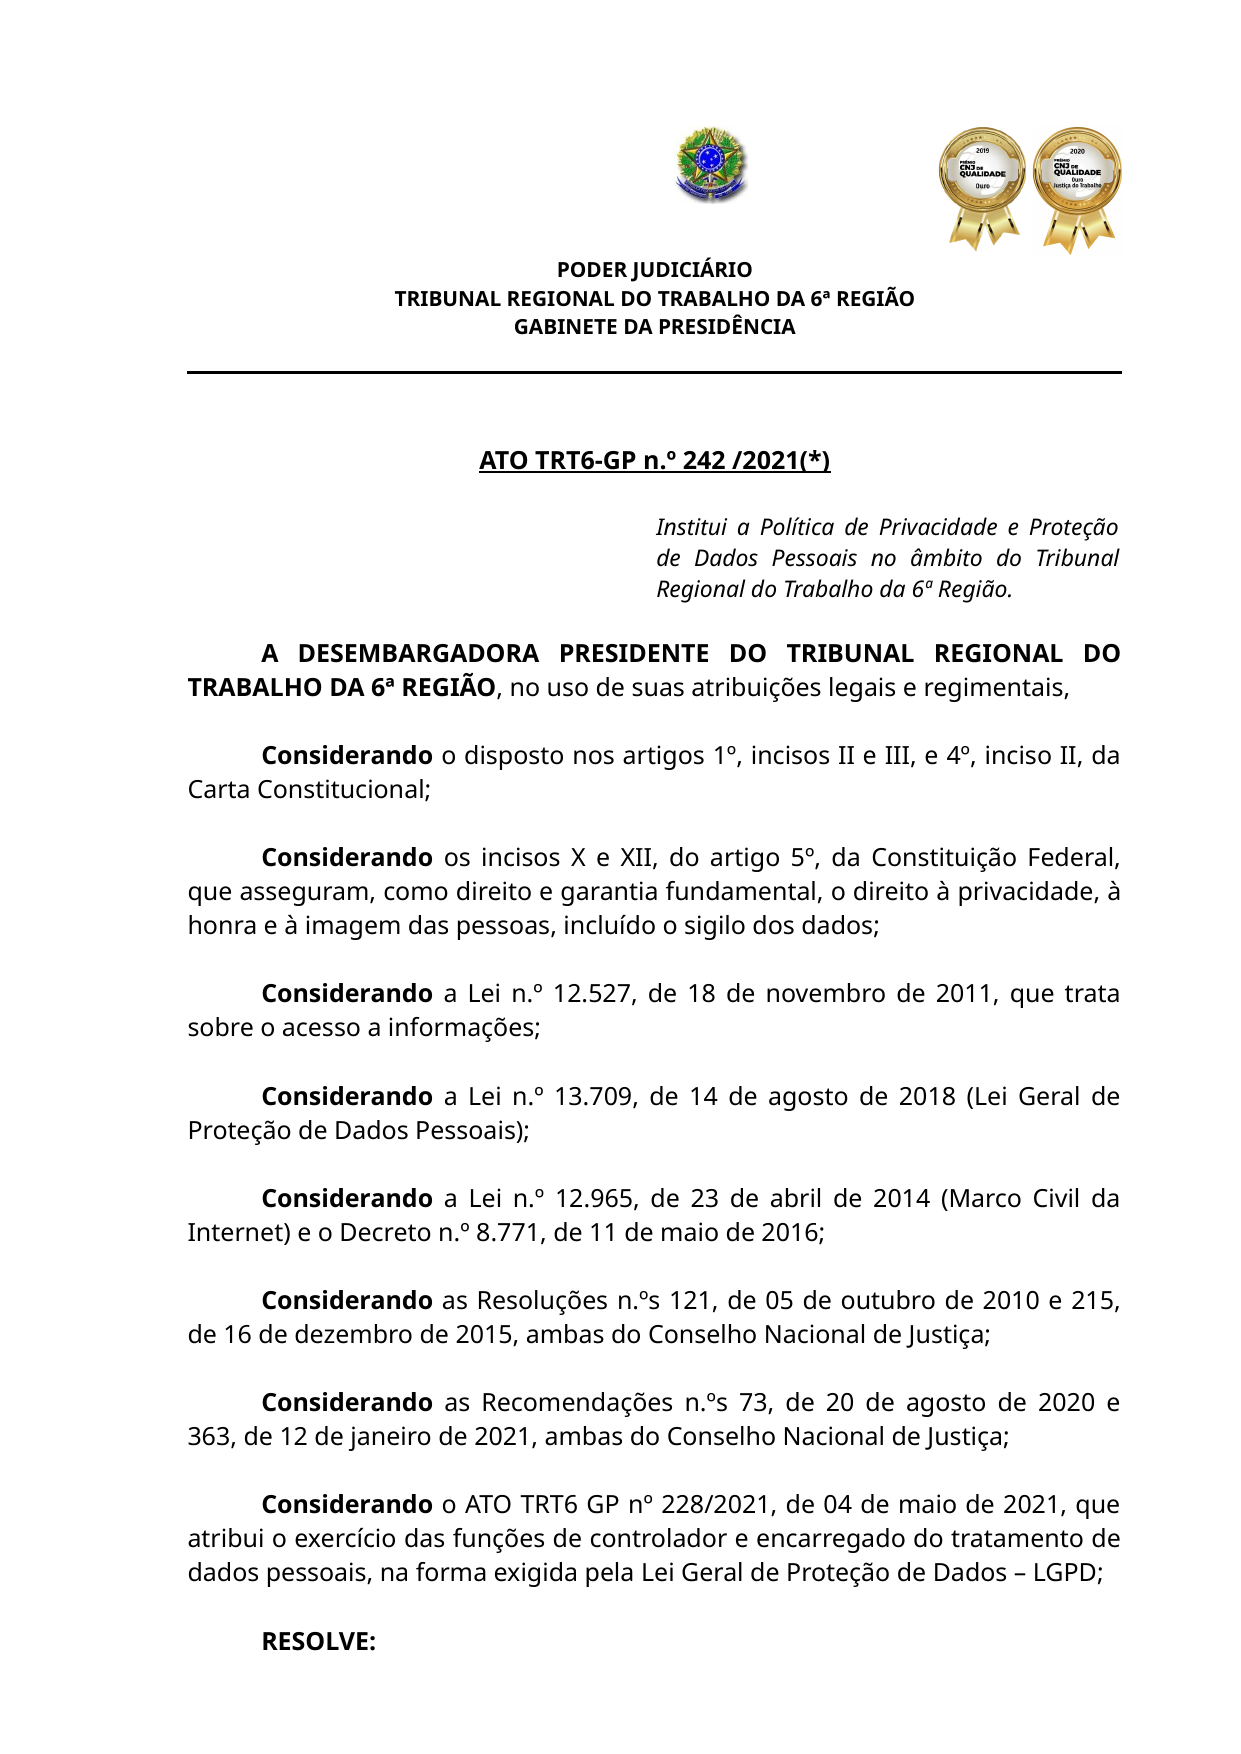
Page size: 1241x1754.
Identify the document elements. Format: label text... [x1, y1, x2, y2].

text Considerando o ATO TRT6 GP nº 228/2021, de 04 de maio de 2021, que atribui o exercício das funções de controlador e encarregado do tratamento de dados pessoais, na forma exigida pela Lei Geral de Proteção de Dados – LGPD; [187, 1487, 1122, 1589]
text Considerando as Recomendações n.ºs 73, de 20 de agosto de 2020 e 363, de 12 de janeiro de 2021, ambas do Conselho Nacional de Justiça; [187, 1385, 1122, 1453]
text Considerando a Lei n.º 13.709, de 14 de agosto de 2018 (Lei Geral de Proteção de Dados Pessoais); [187, 1078, 1122, 1146]
text Considerando as Resoluções n.ºs 121, de 05 de outubro de 2010 e 215, de 16 de dezembro de 2015, ambas do Conselho Nacional de Justiça; [187, 1283, 1122, 1351]
text Considerando o disposto nos artigos 1º, incisos II e III, e 4º, inciso II, da Carta Constitucional; [187, 738, 1122, 806]
text ATO TRT6-GP n.º 242 /2021(*) [187, 442, 1122, 476]
text A DESEMBARGADORA PRESIDENTE DO TRIBUNAL REGIONAL DO TRABALHO DA 6ª REGIÃO, no uso de suas atribuições legais e regimentais, [187, 635, 1122, 703]
text Considerando a Lei n.º 12.527, de 18 de novembro de 2011, que trata sobre o acesso a informações; [187, 976, 1122, 1044]
text Considerando a Lei n.º 12.965, de 23 de abril de 2014 (Marco Civil da Internet) e o Decreto n.º 8.771, de 11 de maio de 2016; [187, 1180, 1122, 1248]
text RESOLVE: [187, 1623, 1122, 1657]
text Institui a Política de Privacidade e Proteção de Dados Pessoais no âmbito do Tribunal Regional do Trabalho da 6ª Região. [656, 510, 1122, 604]
text Considerando os incisos X e XII, do artigo 5º, da Constituição Federal, que asseguram, como direito e garantia fundamental, o direito à privacidade, à honra e à imagem das pessoas, incluído o sigilo dos dados; [187, 840, 1122, 942]
